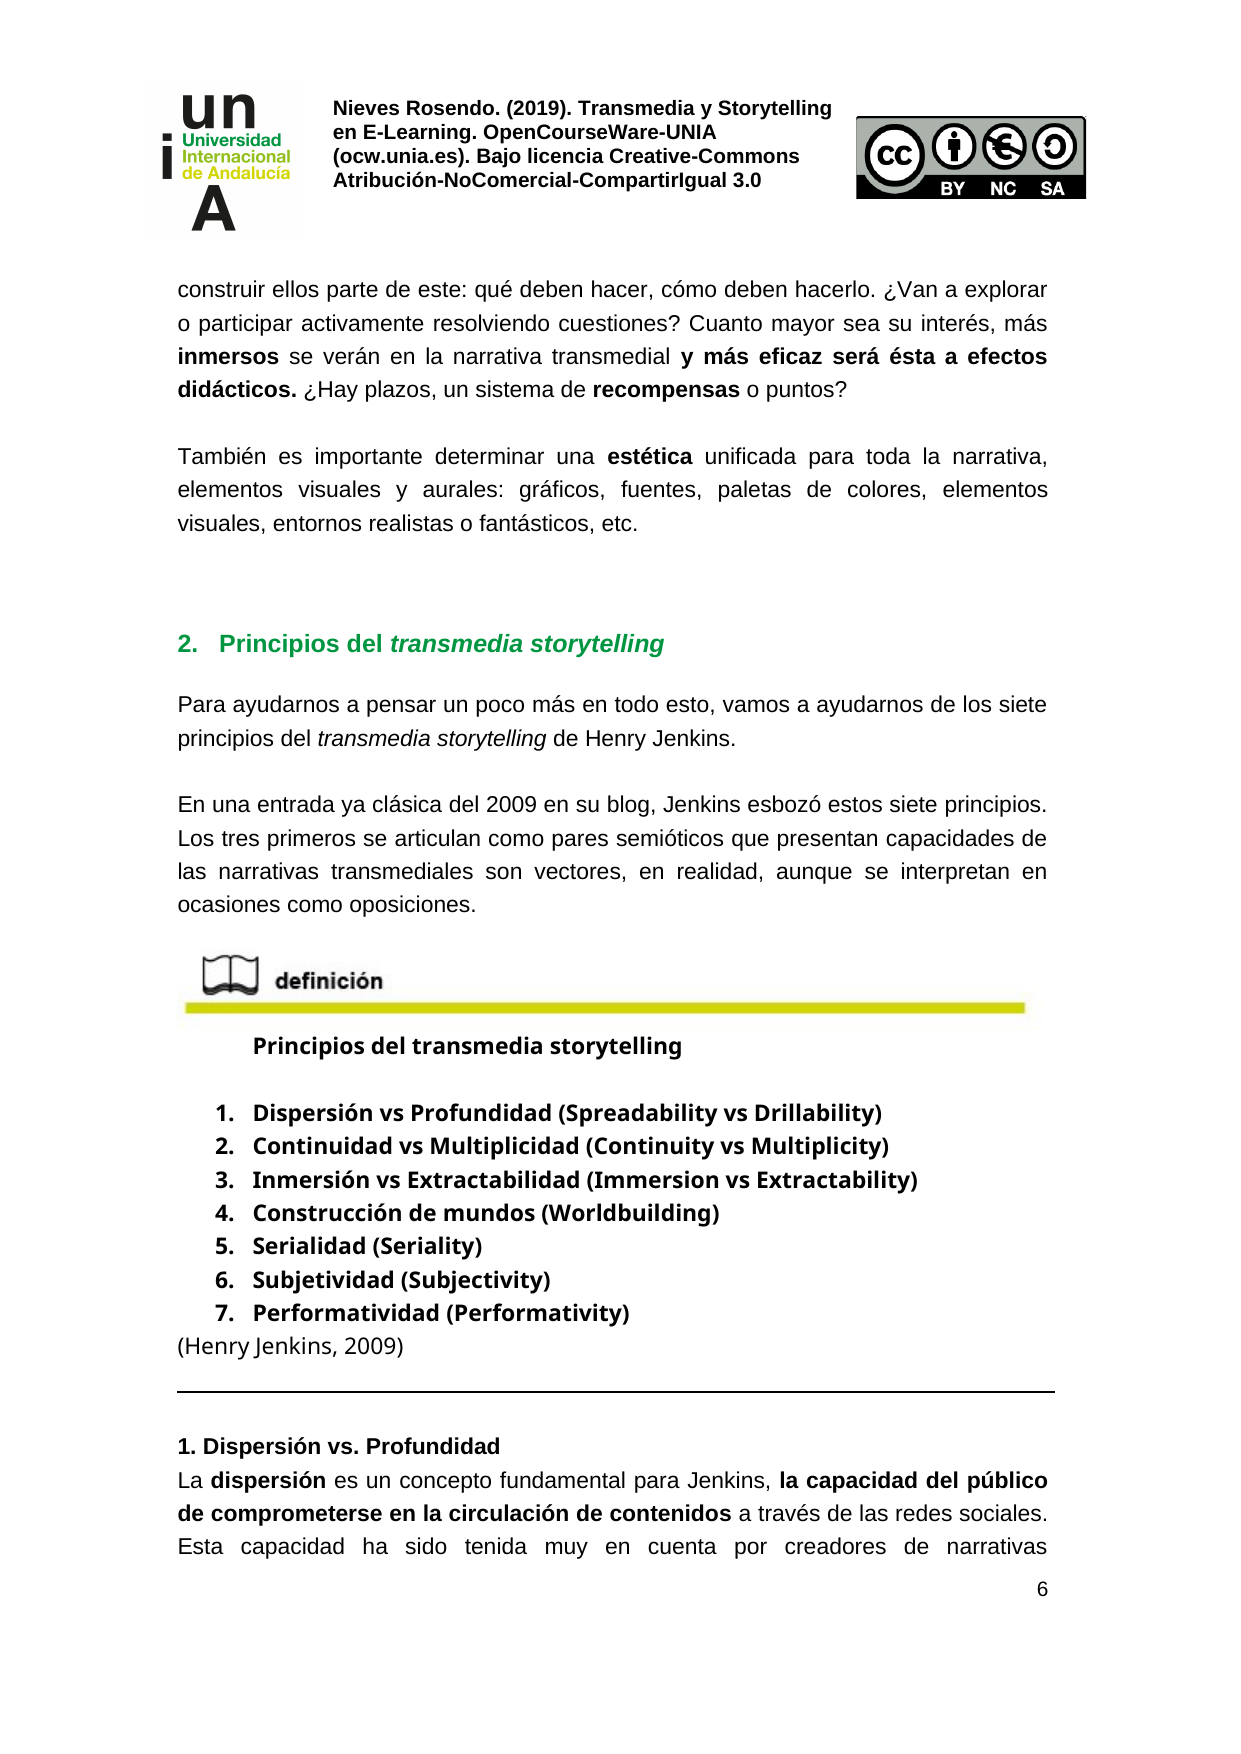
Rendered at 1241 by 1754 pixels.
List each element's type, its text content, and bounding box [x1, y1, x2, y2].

text También es importante determinar una estética unificada para toda la narrativa, elementos visuales y aurales: gráficos, fuentes, paletas de colores, elementos visuales, entornos realistas o fantásticos, etc. [177, 438, 1048, 538]
list Serialidad (Seriality) [215, 1228, 1048, 1261]
text 1. Dispersión vs. Profundidad [177, 1428, 1048, 1461]
text (Henry Jenkins, 2009) [177, 1328, 1048, 1361]
picture [144, 78, 306, 238]
list Inmersión vs Extractabilidad (Immersion vs Extractability) [215, 1161, 1048, 1195]
list Principios del transmedia storytelling [215, 919, 1048, 1061]
list Subjetividad (Subjectivity) [215, 1261, 1048, 1295]
list Continuidad vs Multiplicidad (Continuity vs Multiplicity) [215, 1128, 1048, 1161]
text En una entrada ya clásica del 2009 en su blog, Jenkins esbozó estos siete principios. Los tres primeros se articulan como pares semióticos que presentan capacidades de las narrativas transmediales son vectores, en realidad, aunque se interpretan en ocasiones como oposiciones. [177, 786, 1048, 919]
list Dispersión vs Profundidad (Spreadability vs Drillability) [215, 1095, 1048, 1128]
list Construcción de mundos (Worldbuilding) [215, 1195, 1048, 1228]
text 2. Principios del transmedia storytelling [177, 628, 1048, 657]
list Performatividad (Performativity) [215, 1295, 1048, 1328]
text La dispersión es un concepto fundamental para Jenkins, la capacidad del público de comprometerse en la circulación de contenidos a través de las redes sociales. Esta capacidad ha sido tenida muy en cuenta por creadores de narrativas [177, 1461, 1048, 1561]
text Para ayudarnos a pensar un poco más en todo esto, vamos a ayudarnos de los siete principios del transmedia storytelling de Henry Jenkins. [177, 686, 1048, 753]
text construir ellos parte de este: qué deben hacer, cómo deben hacerlo. ¿Van a explorar o participar activamente resolviendo cuestiones? Cuanto mayor sea su interés, más inmersos se verán en la narrativa transmedial y más eficaz será ésta a efectos didácticos. ¿Hay plazos, un sistema de recompensas o puntos? [177, 271, 1048, 404]
picture [176, 937, 1047, 1029]
